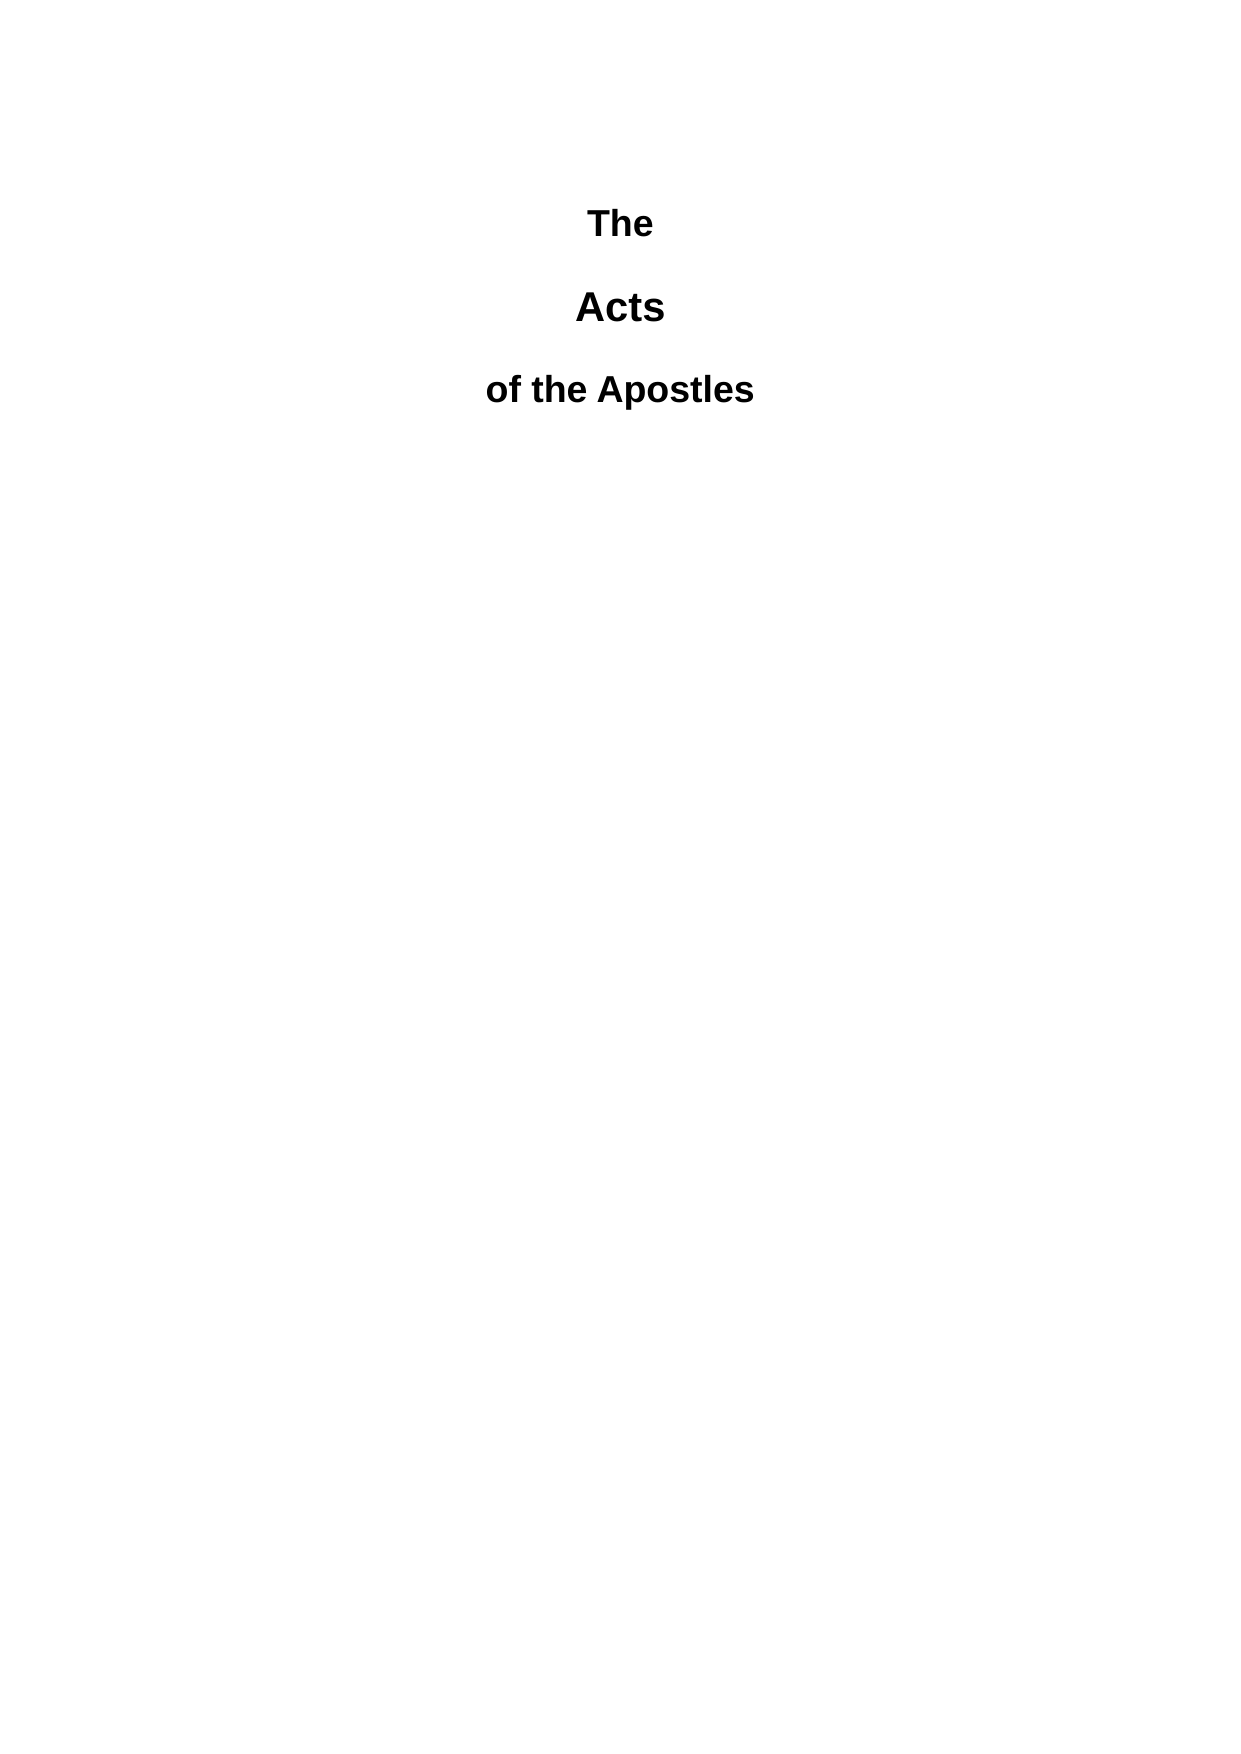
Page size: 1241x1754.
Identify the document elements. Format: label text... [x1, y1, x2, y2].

title Acts [118, 282, 1122, 330]
title of the Apostles [118, 367, 1122, 411]
title The [118, 201, 1122, 244]
